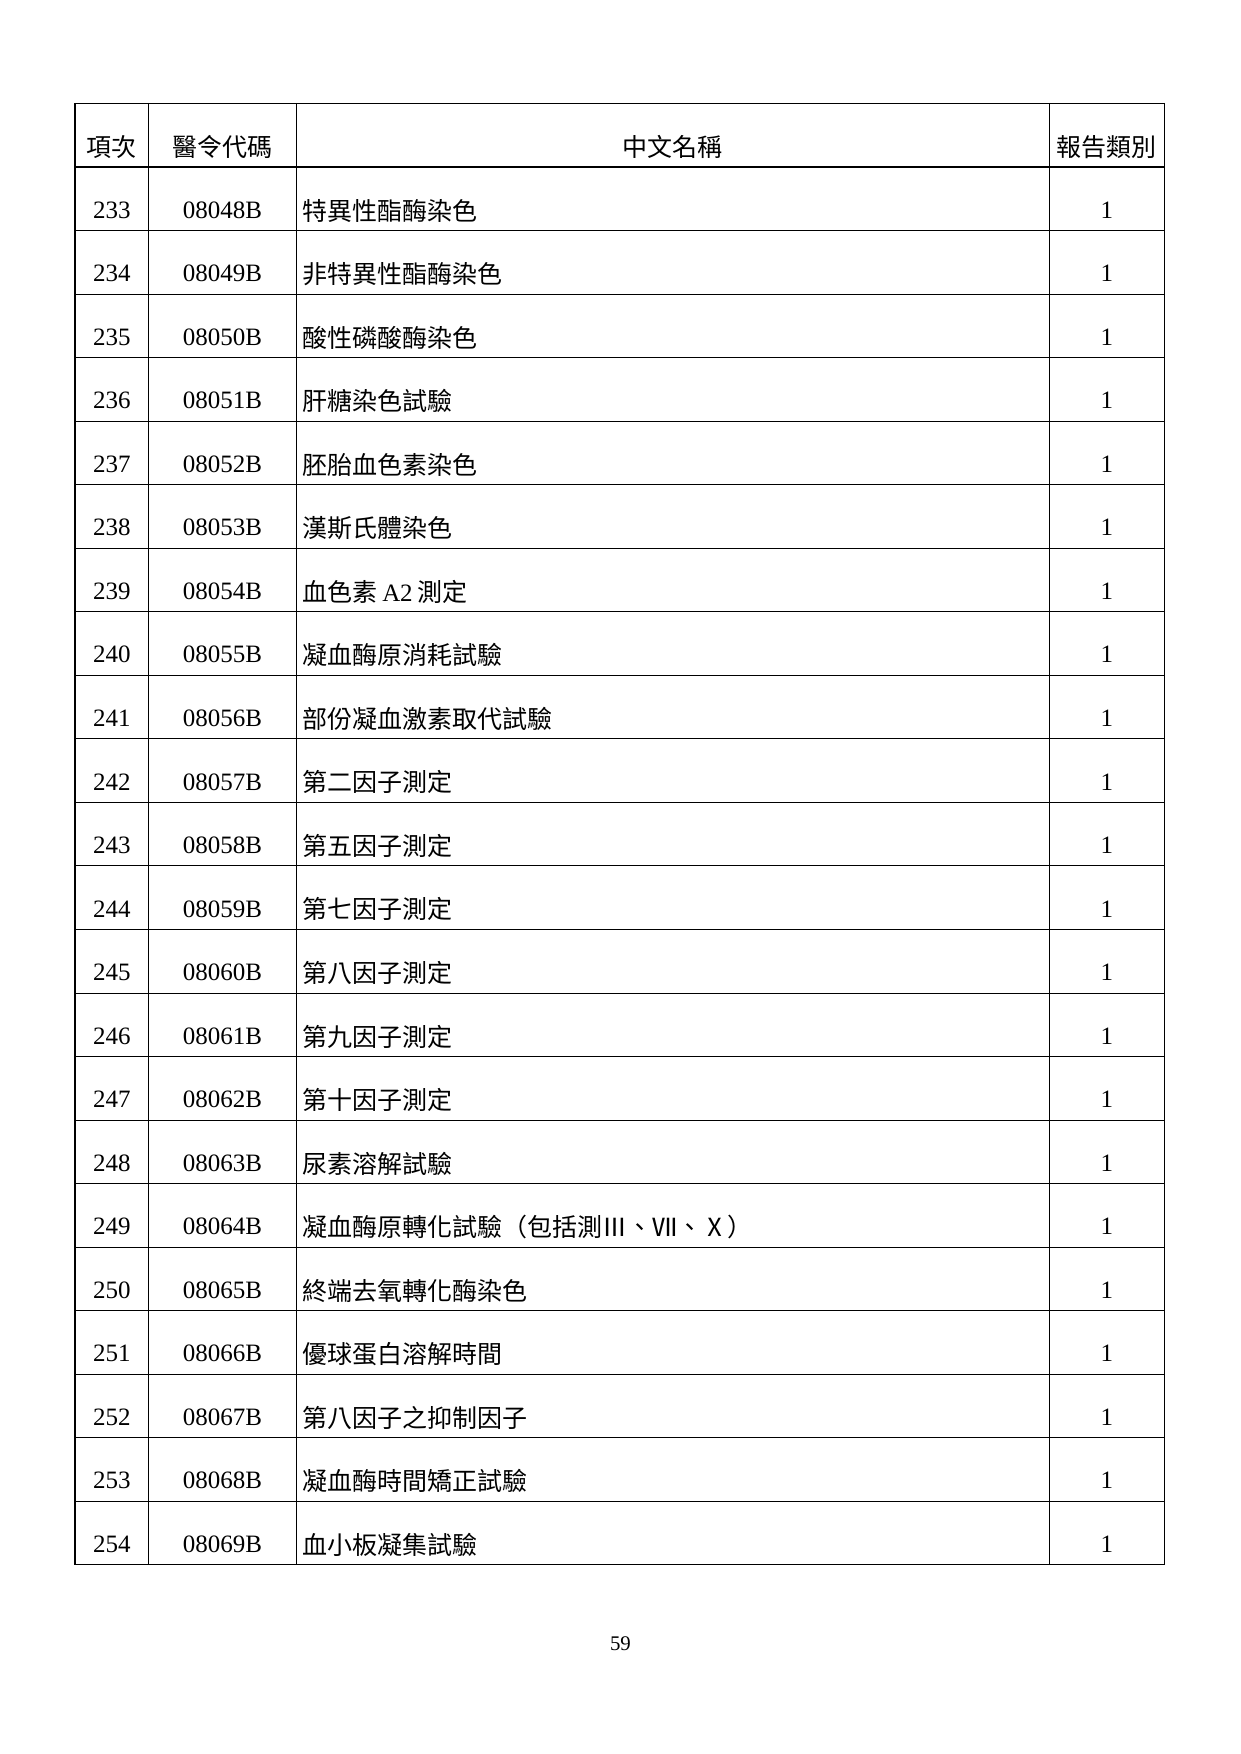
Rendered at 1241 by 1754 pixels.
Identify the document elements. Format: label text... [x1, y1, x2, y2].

table_header 報告類別 [1050, 104, 1164, 166]
table_cell 08064B [149, 1184, 296, 1247]
table_cell 250 [76, 1248, 148, 1310]
table_cell 第七因子測定 [297, 866, 1049, 929]
table_cell 1 [1050, 1121, 1164, 1183]
table_cell 酸性磷酸酶染色 [297, 295, 1049, 357]
table_cell 08053B [149, 485, 296, 548]
table_cell 1 [1050, 358, 1164, 421]
table_cell 1 [1050, 1311, 1164, 1374]
table_cell 1 [1050, 803, 1164, 865]
table_cell 第九因子測定 [297, 994, 1049, 1056]
table_cell 242 [76, 739, 148, 802]
table_cell 08048B [149, 168, 296, 230]
table_cell 1 [1050, 1375, 1164, 1437]
table_cell 08050B [149, 295, 296, 357]
table_cell 肝糖染色試驗 [297, 358, 1049, 421]
table_cell 08059B [149, 866, 296, 929]
table_cell 08068B [149, 1438, 296, 1501]
table_cell 1 [1050, 231, 1164, 293]
table_cell 254 [76, 1502, 148, 1564]
table_cell 08065B [149, 1248, 296, 1310]
table_cell 1 [1050, 866, 1164, 929]
table_cell 血色素A2測定 [297, 549, 1049, 611]
table_cell 1 [1050, 295, 1164, 357]
table_cell 漢斯氏體染色 [297, 485, 1049, 548]
table_cell 1 [1050, 1438, 1164, 1501]
table_cell 234 [76, 231, 148, 293]
table_cell 1 [1050, 612, 1164, 675]
table_cell 1 [1050, 930, 1164, 992]
table_cell 部份凝血激素取代試驗 [297, 676, 1049, 738]
table_cell 08052B [149, 422, 296, 484]
table_cell 第二因子測定 [297, 739, 1049, 802]
table_cell 凝血酶原消耗試驗 [297, 612, 1049, 675]
table_cell 08066B [149, 1311, 296, 1374]
table_cell 1 [1050, 739, 1164, 802]
table_cell 08060B [149, 930, 296, 992]
table_header 醫令代碼 [149, 104, 296, 166]
table_cell 第八因子測定 [297, 930, 1049, 992]
table_cell 08054B [149, 549, 296, 611]
table_cell 第五因子測定 [297, 803, 1049, 865]
table_cell 08069B [149, 1502, 296, 1564]
table_cell 08062B [149, 1057, 296, 1119]
table_cell 239 [76, 549, 148, 611]
table_cell 236 [76, 358, 148, 421]
table_cell 253 [76, 1438, 148, 1501]
table_cell 252 [76, 1375, 148, 1437]
table_cell 1 [1050, 1184, 1164, 1247]
table_cell 240 [76, 612, 148, 675]
table_cell 238 [76, 485, 148, 548]
table_cell 08061B [149, 994, 296, 1056]
table_cell 1 [1050, 168, 1164, 230]
table_cell 1 [1050, 1057, 1164, 1119]
table_cell 249 [76, 1184, 148, 1247]
table_header 項次 [76, 104, 148, 166]
table_cell 1 [1050, 676, 1164, 738]
table_cell 235 [76, 295, 148, 357]
table_cell 終端去氧轉化酶染色 [297, 1248, 1049, 1310]
table_cell 248 [76, 1121, 148, 1183]
table_cell 237 [76, 422, 148, 484]
table_cell 血小板凝集試驗 [297, 1502, 1049, 1564]
table_header 中文名稱 [297, 104, 1049, 166]
table_cell 245 [76, 930, 148, 992]
table_cell 243 [76, 803, 148, 865]
table_cell 1 [1050, 994, 1164, 1056]
table_cell 1 [1050, 422, 1164, 484]
table_cell 08058B [149, 803, 296, 865]
table_cell 特異性酯酶染色 [297, 168, 1049, 230]
table_cell 251 [76, 1311, 148, 1374]
table_cell 第十因子測定 [297, 1057, 1049, 1119]
table_cell 247 [76, 1057, 148, 1119]
table_cell 尿素溶解試驗 [297, 1121, 1049, 1183]
table_cell 08049B [149, 231, 296, 293]
table_cell 246 [76, 994, 148, 1056]
table_cell 244 [76, 866, 148, 929]
table_cell 08055B [149, 612, 296, 675]
table_cell 優球蛋白溶解時間 [297, 1311, 1049, 1374]
table_cell 1 [1050, 1248, 1164, 1310]
table_cell 08063B [149, 1121, 296, 1183]
table_cell 08051B [149, 358, 296, 421]
table_cell 1 [1050, 549, 1164, 611]
table_cell 凝血酶時間矯正試驗 [297, 1438, 1049, 1501]
table_cell 非特異性酯酶染色 [297, 231, 1049, 293]
table_cell 08067B [149, 1375, 296, 1437]
table_cell 1 [1050, 1502, 1164, 1564]
table_cell 1 [1050, 485, 1164, 548]
table_cell 08056B [149, 676, 296, 738]
table_cell 08057B [149, 739, 296, 802]
table_cell 第八因子之抑制因子 [297, 1375, 1049, 1437]
table_cell 233 [76, 168, 148, 230]
table_cell 凝血酶原轉化試驗（包括測Ⅲ、Ⅶ、Ⅹ） [297, 1184, 1049, 1247]
table_cell 胚胎血色素染色 [297, 422, 1049, 484]
table_cell 241 [76, 676, 148, 738]
